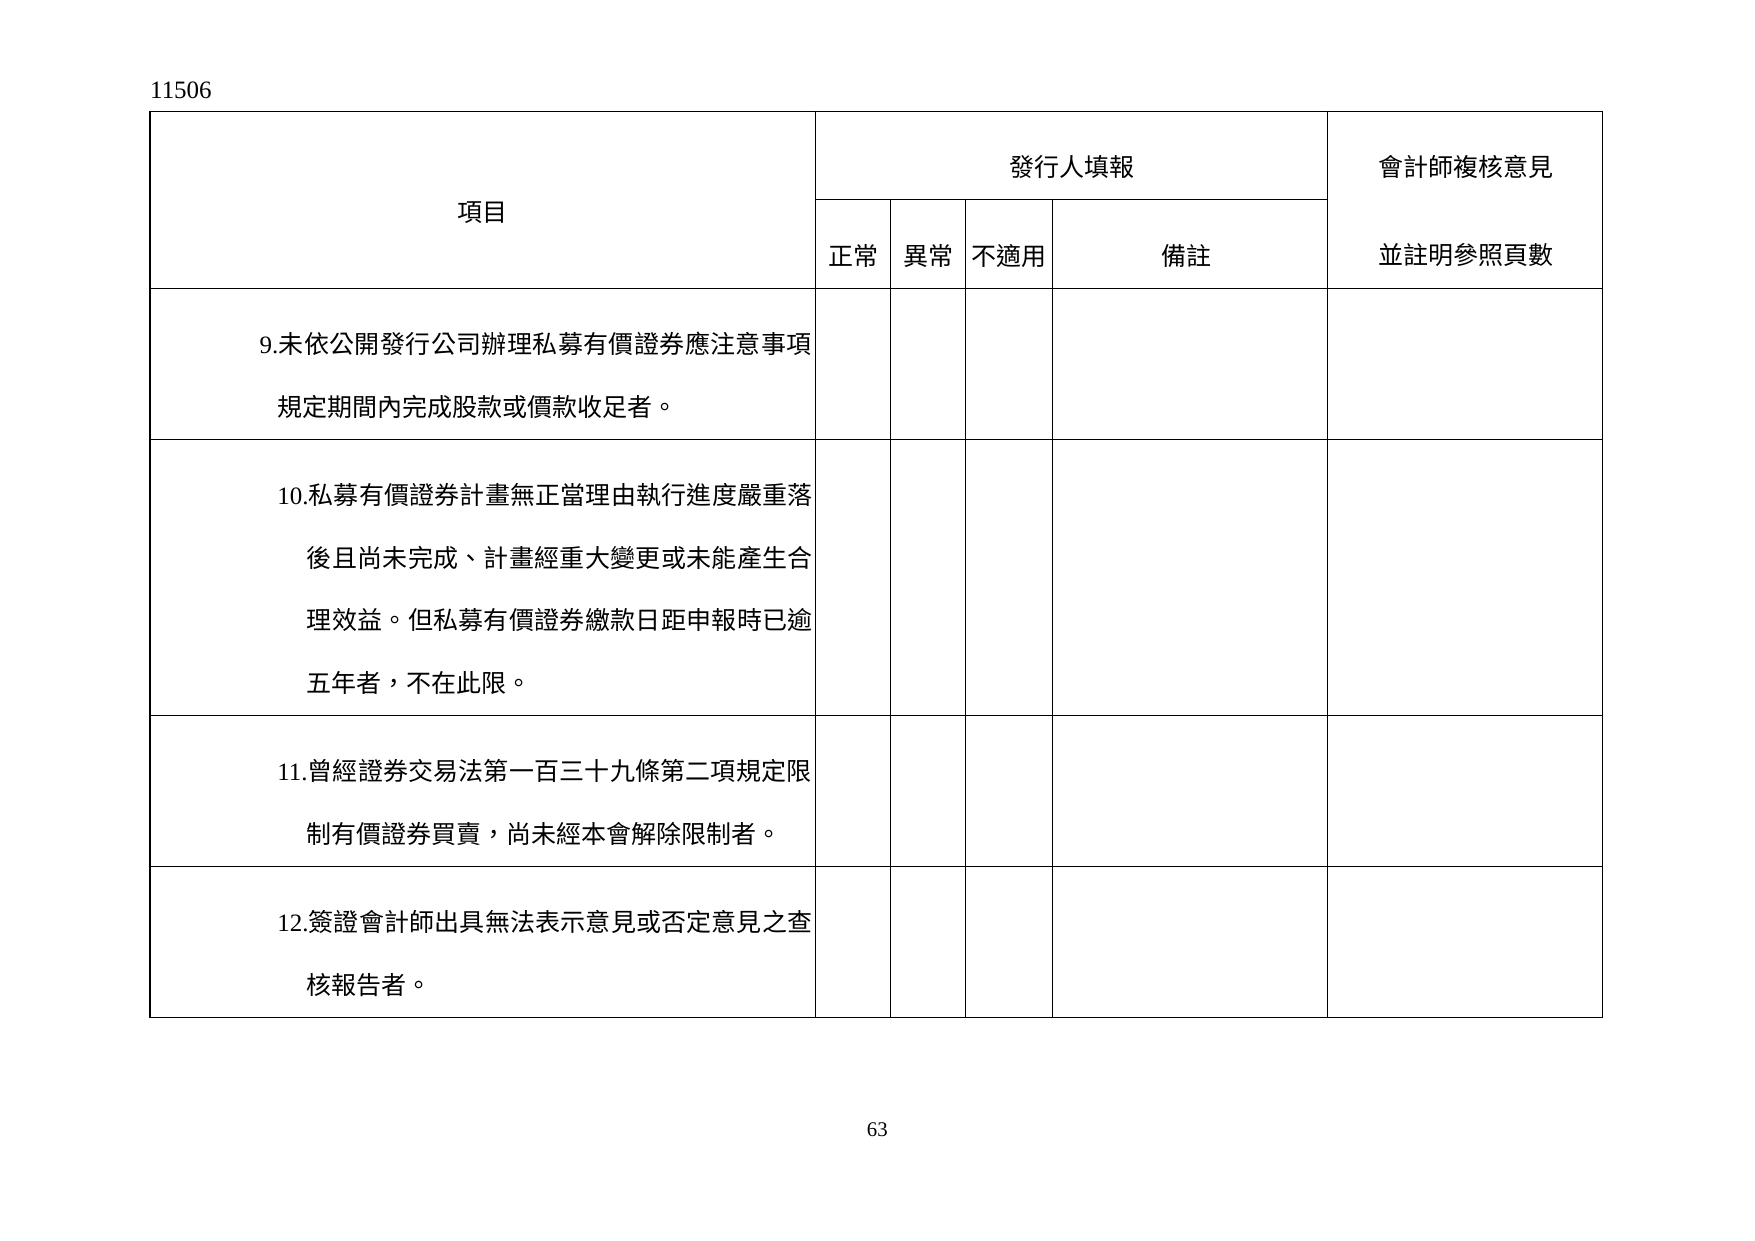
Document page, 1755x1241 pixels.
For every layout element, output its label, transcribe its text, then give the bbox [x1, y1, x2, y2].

table_cell [966, 440, 1052, 715]
table_cell [891, 716, 965, 866]
table_cell [1328, 867, 1602, 1017]
table_cell [816, 867, 890, 1017]
table_cell [1328, 289, 1602, 439]
table_cell [891, 289, 965, 439]
table_cell 11.曾經證券交易法第一百三十九條第二項規定限制有價證券買賣，尚未經本會解除限制者。 [151, 716, 815, 866]
table_cell [1053, 867, 1327, 1017]
table_cell [1328, 716, 1602, 866]
table_header 發行人填報 [816, 112, 1327, 199]
table_cell [1053, 440, 1327, 715]
table_cell [1053, 716, 1327, 866]
table_cell [891, 867, 965, 1017]
table_cell [1328, 440, 1602, 715]
table_cell [966, 716, 1052, 866]
table_cell [816, 289, 890, 439]
table_cell [1053, 289, 1327, 439]
table_cell 9.未依公開發行公司辦理私募有價證券應注意事項規定期間內完成股款或價款收足者。 [151, 289, 815, 439]
table_cell [891, 440, 965, 715]
table_header 會計師複核意見 並註明參照頁數 [1328, 112, 1602, 288]
table_cell 12.簽證會計師出具無法表示意見或否定意見之查核報告者。 [151, 867, 815, 1017]
table_cell 正常 [816, 200, 890, 288]
table_cell 異常 [891, 200, 965, 288]
table_cell 不適用 [966, 200, 1052, 288]
table_header 項目 [151, 112, 815, 288]
table_cell 備註 [1053, 200, 1327, 288]
table_cell [816, 440, 890, 715]
table_cell [816, 716, 890, 866]
table_cell [966, 867, 1052, 1017]
table_cell 10.私募有價證券計畫無正當理由執行進度嚴重落後且尚未完成、計畫經重大變更或未能產生合理效益。但私募有價證券繳款日距申報時已逾五年者，不在此限。 [151, 440, 815, 715]
table_cell [966, 289, 1052, 439]
